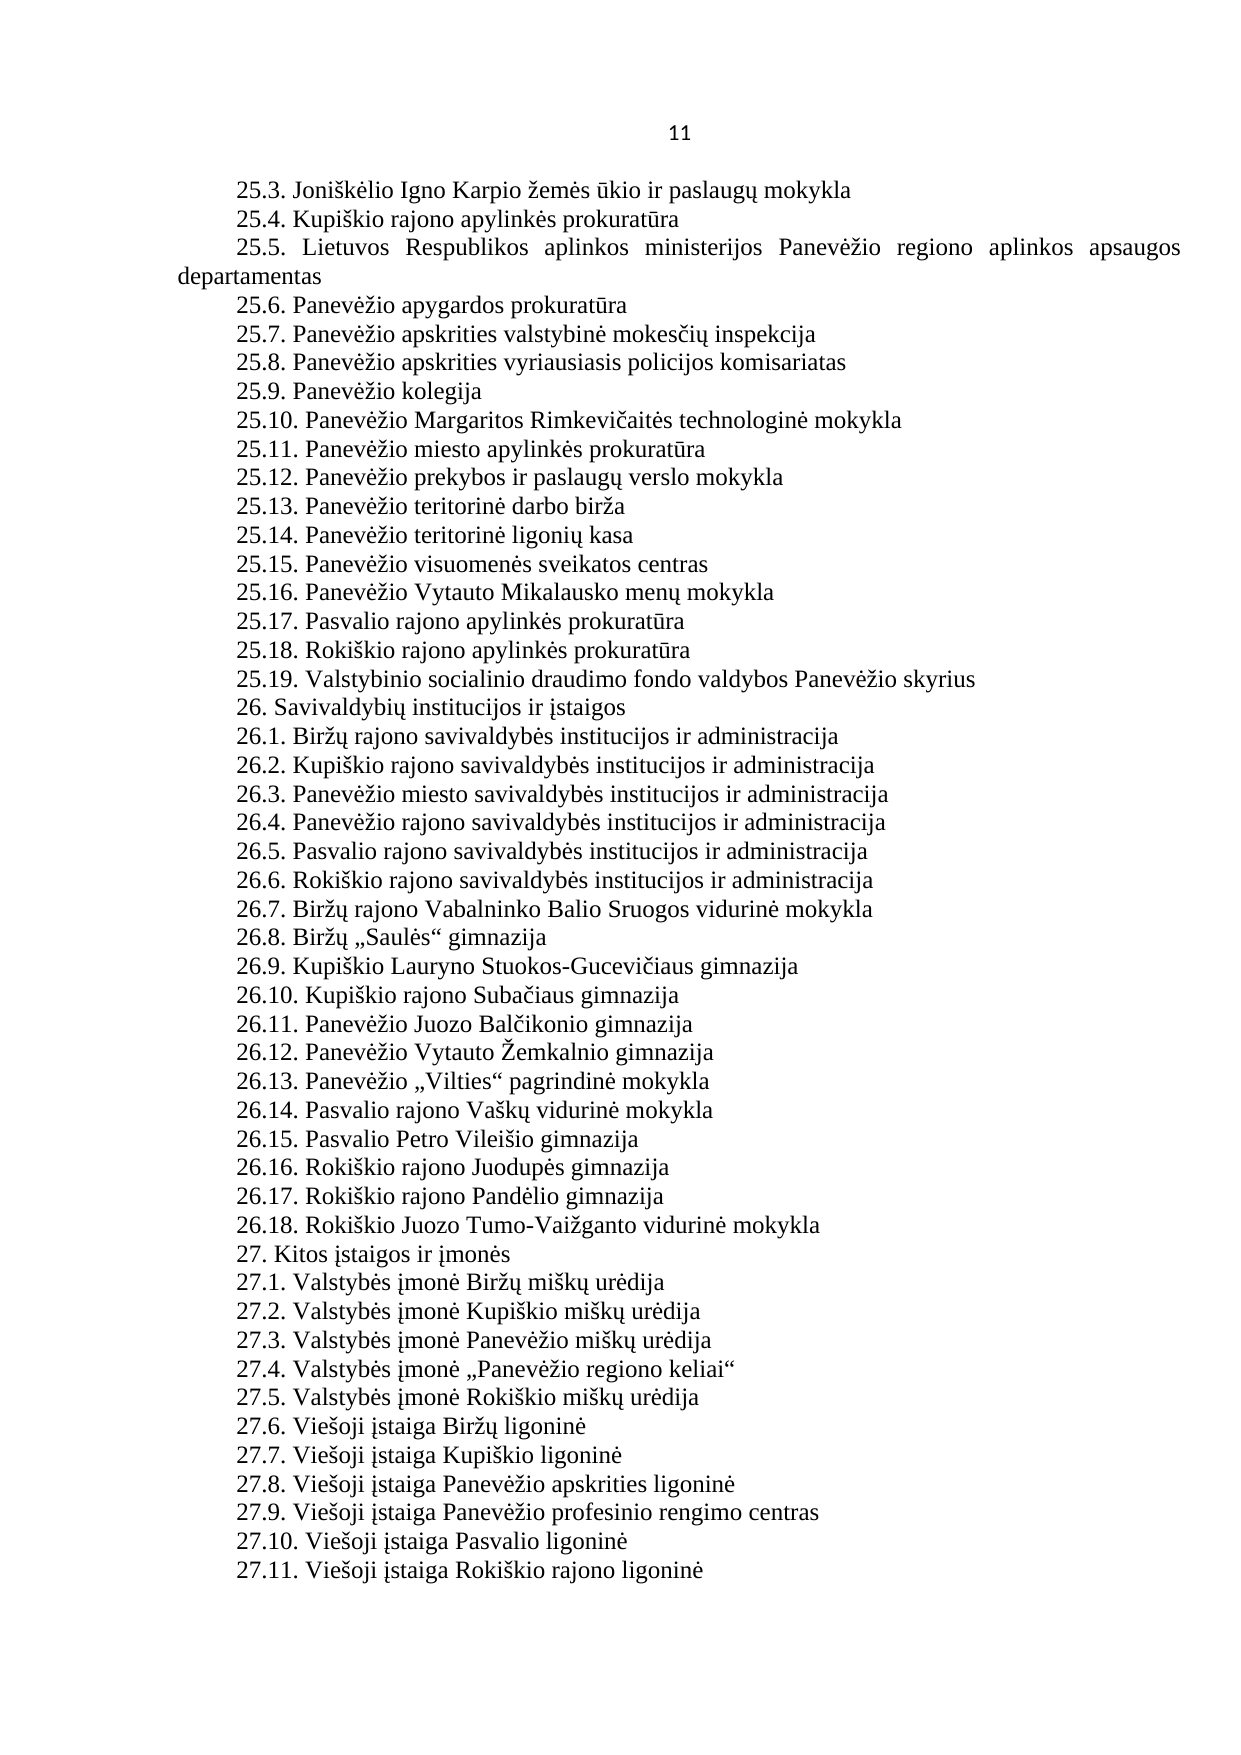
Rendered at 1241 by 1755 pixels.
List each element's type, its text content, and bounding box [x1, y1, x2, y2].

text 26.5. Pasvalio rajono savivaldybės institucijos ir administracija [177, 836, 1181, 865]
text 26.8. Biržų „Saulės“ gimnazija [177, 922, 1181, 951]
text 26.18. Rokiškio Juozo Tumo-Vaižganto vidurinė mokykla [177, 1210, 1181, 1239]
text 25.14. Panevėžio teritorinė ligonių kasa [177, 520, 1181, 549]
text 27.6. Viešoji įstaiga Biržų ligoninė [177, 1411, 1181, 1440]
text 26.4. Panevėžio rajono savivaldybės institucijos ir administracija [177, 807, 1181, 836]
text 26.6. Rokiškio rajono savivaldybės institucijos ir administracija [177, 865, 1181, 894]
text 25.11. Panevėžio miesto apylinkės prokuratūra [177, 434, 1181, 462]
text 25.19. Valstybinio socialinio draudimo fondo valdybos Panevėžio skyrius [177, 664, 1181, 692]
text 26.11. Panevėžio Juozo Balčikonio gimnazija [177, 1009, 1181, 1037]
text 26. Savivaldybių institucijos ir įstaigos [177, 692, 1181, 721]
text 25.16. Panevėžio Vytauto Mikalausko menų mokykla [177, 577, 1181, 606]
text 25.4. Kupiškio rajono apylinkės prokuratūra [177, 204, 1181, 232]
text 27.2. Valstybės įmonė Kupiškio miškų urėdija [177, 1296, 1181, 1325]
text 25.7. Panevėžio apskrities valstybinė mokesčių inspekcija [177, 319, 1181, 347]
text 26.7. Biržų rajono Vabalninko Balio Sruogos vidurinė mokykla [177, 894, 1181, 922]
text 25.18. Rokiškio rajono apylinkės prokuratūra [177, 635, 1181, 664]
text 26.2. Kupiškio rajono savivaldybės institucijos ir administracija [177, 750, 1181, 779]
text 26.3. Panevėžio miesto savivaldybės institucijos ir administracija [177, 779, 1181, 807]
text 26.17. Rokiškio rajono Pandėlio gimnazija [177, 1181, 1181, 1210]
text 26.10. Kupiškio rajono Subačiaus gimnazija [177, 980, 1181, 1009]
text 25.5. Lietuvos Respublikos aplinkos ministerijos Panevėžio regiono aplinkos apsaugos departamentas [177, 232, 1181, 290]
text 25.15. Panevėžio visuomenės sveikatos centras [177, 549, 1181, 577]
text 27.1. Valstybės įmonė Biržų miškų urėdija [177, 1267, 1181, 1296]
text 26.12. Panevėžio Vytauto Žemkalnio gimnazija [177, 1037, 1181, 1066]
text 25.13. Panevėžio teritorinė darbo birža [177, 491, 1181, 520]
text 27.7. Viešoji įstaiga Kupiškio ligoninė [177, 1440, 1181, 1469]
text 25.12. Panevėžio prekybos ir paslaugų verslo mokykla [177, 462, 1181, 491]
text 25.8. Panevėžio apskrities vyriausiasis policijos komisariatas [177, 347, 1181, 376]
text 26.13. Panevėžio „Vilties“ pagrindinė mokykla [177, 1066, 1181, 1095]
text 25.9. Panevėžio kolegija [177, 376, 1181, 405]
text 26.14. Pasvalio rajono Vaškų vidurinė mokykla [177, 1095, 1181, 1124]
text 27.8. Viešoji įstaiga Panevėžio apskrities ligoninė [177, 1469, 1181, 1497]
text 26.9. Kupiškio Lauryno Stuokos-Gucevičiaus gimnazija [177, 951, 1181, 980]
text 25.3. Joniškėlio Igno Karpio žemės ūkio ir paslaugų mokykla [177, 175, 1181, 204]
text 25.6. Panevėžio apygardos prokuratūra [177, 290, 1181, 319]
text 25.10. Panevėžio Margaritos Rimkevičaitės technologinė mokykla [177, 405, 1181, 434]
text 27.11. Viešoji įstaiga Rokiškio rajono ligoninė [177, 1555, 1181, 1584]
text 26.1. Biržų rajono savivaldybės institucijos ir administracija [177, 721, 1181, 750]
text 26.15. Pasvalio Petro Vileišio gimnazija [177, 1124, 1181, 1152]
text 27.9. Viešoji įstaiga Panevėžio profesinio rengimo centras [177, 1497, 1181, 1526]
text 27.5. Valstybės įmonė Rokiškio miškų urėdija [177, 1382, 1181, 1411]
text 27.4. Valstybės įmonė „Panevėžio regiono keliai“ [177, 1354, 1181, 1382]
text 27. Kitos įstaigos ir įmonės [177, 1239, 1181, 1267]
text 27.10. Viešoji įstaiga Pasvalio ligoninė [177, 1526, 1181, 1555]
text 26.16. Rokiškio rajono Juodupės gimnazija [177, 1152, 1181, 1181]
text 27.3. Valstybės įmonė Panevėžio miškų urėdija [177, 1325, 1181, 1354]
text 25.17. Pasvalio rajono apylinkės prokuratūra [177, 606, 1181, 635]
